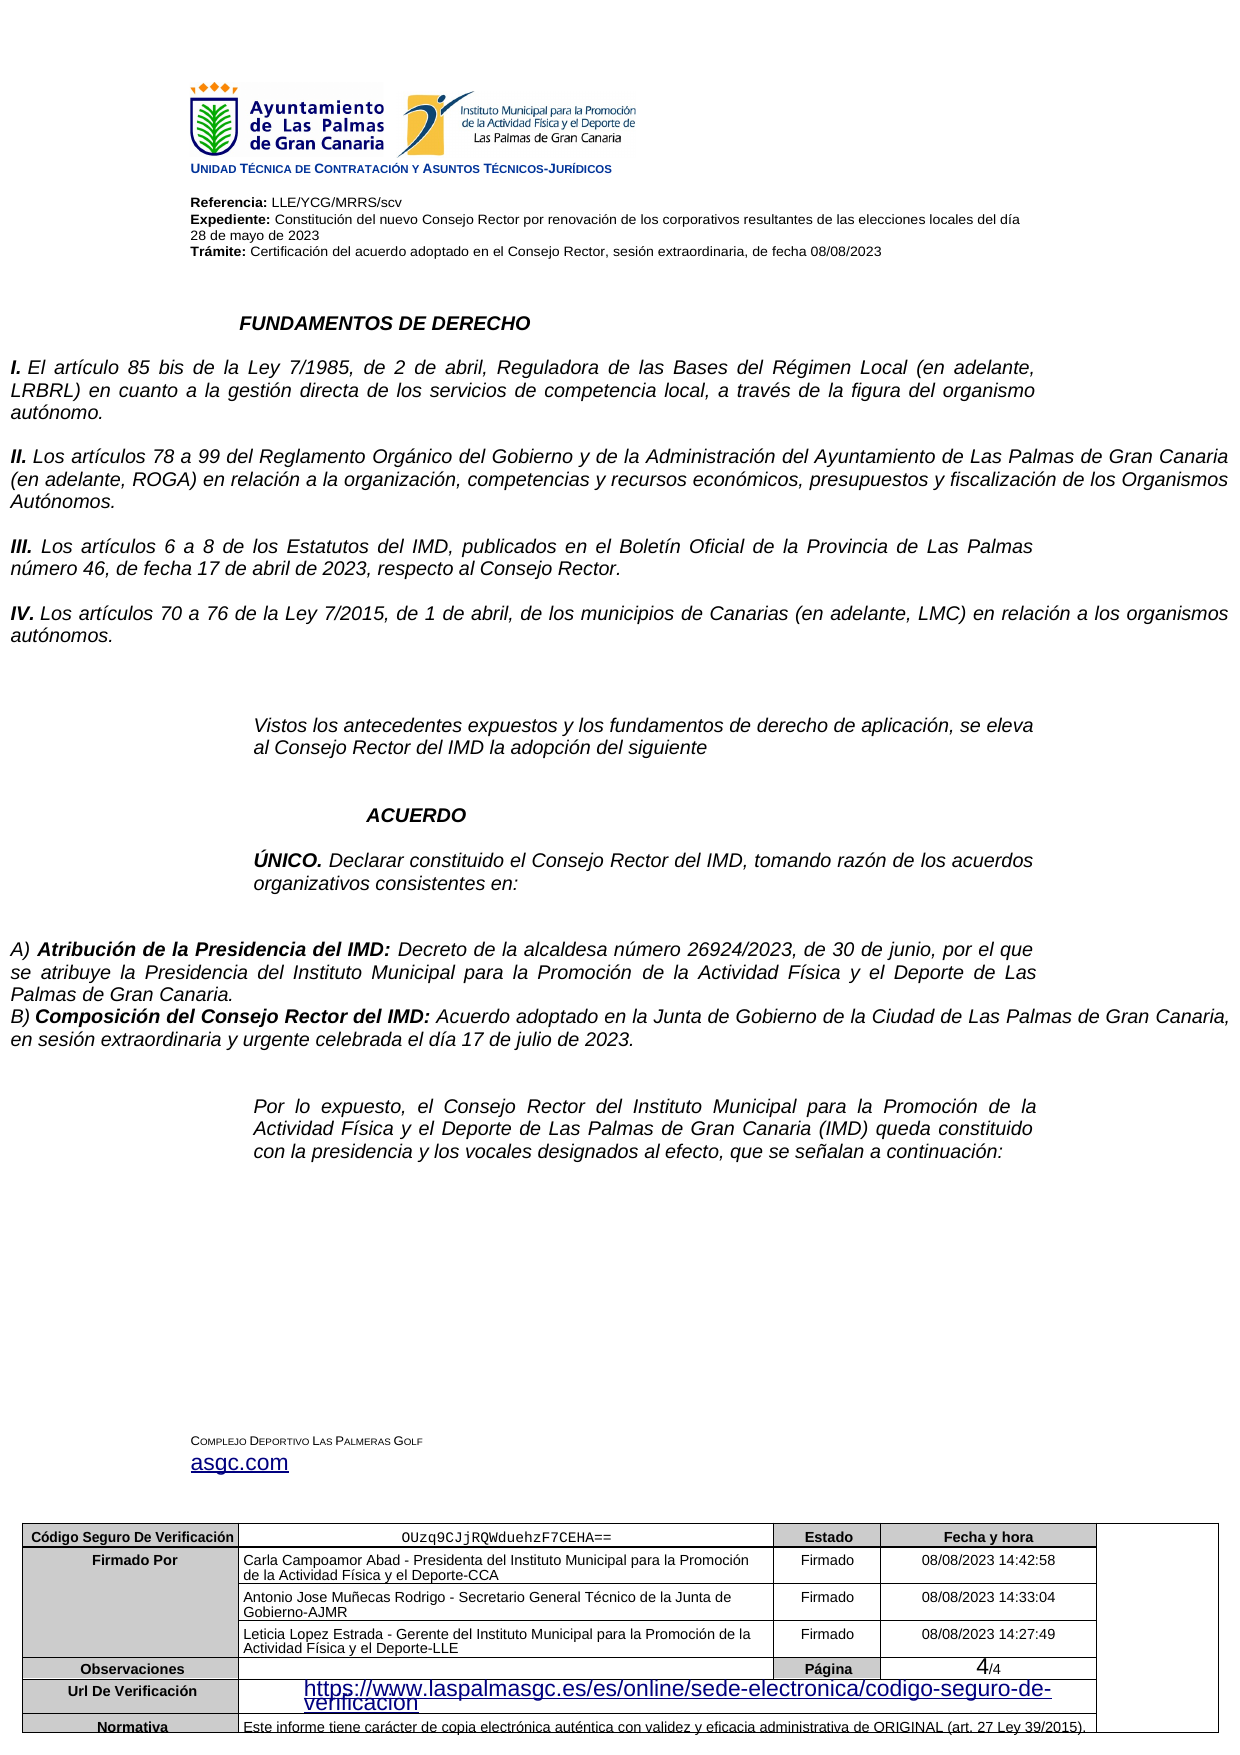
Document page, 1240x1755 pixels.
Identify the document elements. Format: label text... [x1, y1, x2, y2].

list Atribución de la Presidencia del IMD: Decreto de la alcaldesa número 26924/2023, de 30 de junio, por el que se atribuye la Presidencia del Instituto Municipal para la Promoción de la Actividad Física y el Deporte de Las Palmas de Gran Canaria. [10, 939, 1036, 1006]
subtitle ACUERDO [10, 804, 824, 827]
list Los artículos 6 a 8 de los Estatutos del IMD, publicados en el Boletín Oficial de la Provincia de Las Palmas número 46, de fecha 17 de abril de 2023, respecto al Consejo Rector. [10, 535, 1037, 580]
text Vistos los antecedentes expuestos y los fundamentos de derecho de aplicación, se eleva al Consejo Rector del IMD la adopción del siguiente [253, 714, 1036, 759]
list Los artículos 78 a 99 del Reglamento Orgánico del Gobierno y de la Administración del Ayuntamiento de Las Palmas de Gran Canaria (en adelante, ROGA) en relación a la organización, competencias y recursos económicos, presupuestos y fiscalización de los Organismos Autónomos. [10, 446, 1231, 513]
subtitle FUNDAMENTOS DE DERECHO [10, 312, 761, 334]
text ÚNICO. Declarar constituido el Consejo Rector del IMD, tomando razón de los acuerdos organizativos consistentes en: [253, 849, 1037, 894]
list Los artículos 70 a 76 de la Ley 7/2015, de 1 de abril, de los municipios de Canarias (en adelante, LMC) en relación a los organismos autónomos. [10, 602, 1231, 647]
list Composición del Consejo Rector del IMD: Acuerdo adoptado en la Junta de Gobierno de la Ciudad de Las Palmas de Gran Canaria, en sesión extraordinaria y urgente celebrada el día 17 de julio de 2023. [10, 1006, 1231, 1050]
text Por lo expuesto, el Consejo Rector del Instituto Municipal para la Promoción de la Actividad Física y el Deporte de Las Palmas de Gran Canaria (IMD) queda constituido con la presidencia y los vocales designados al efecto, que se señalan a continuación: [253, 1095, 1037, 1162]
list El artículo 85 bis de la Ley 7/1985, de 2 de abril, Reguladora de las Bases del Régimen Local (en adelante, LRBRL) en cuanto a la gestión directa de los servicios de competencia local, a través de la figura del organismo autónomo. [10, 357, 1037, 423]
